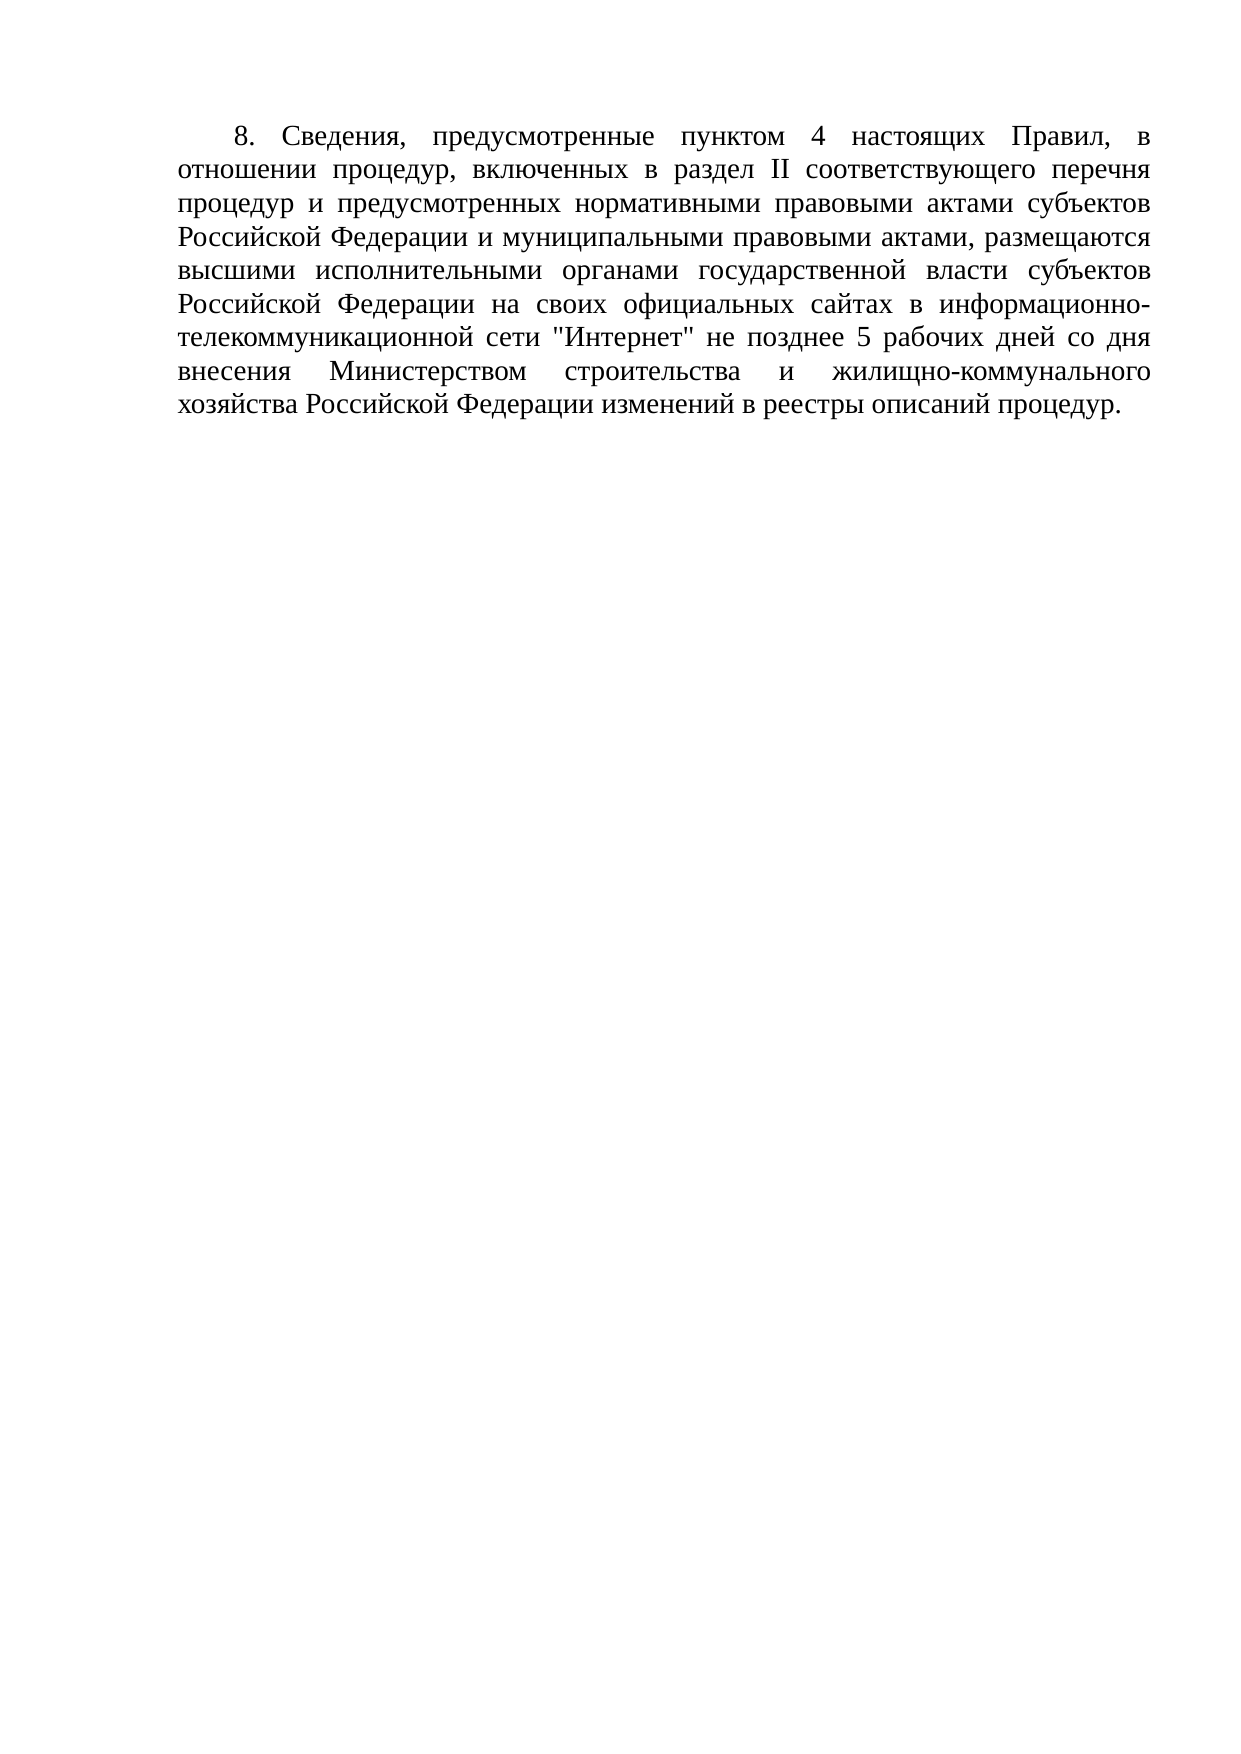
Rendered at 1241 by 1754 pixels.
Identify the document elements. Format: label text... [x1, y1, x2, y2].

text 8. Сведения, предусмотренные пунктом 4 настоящих Правил, в отношении процедур, включенных в раздел II соответствующего перечня процедур и предусмотренных нормативными правовыми актами субъектов Российской Федерации и муниципальными правовыми актами, размещаются высшими исполнительными органами государственной власти субъектов Российской Федерации на своих официальных сайтах в информационно-телекоммуникационной сети "Интернет" не позднее 5 рабочих дней со дня внесения Министерством строительства и жилищно-коммунального хозяйства Российской Федерации изменений в реестры описаний процедур. [177, 118, 1152, 420]
